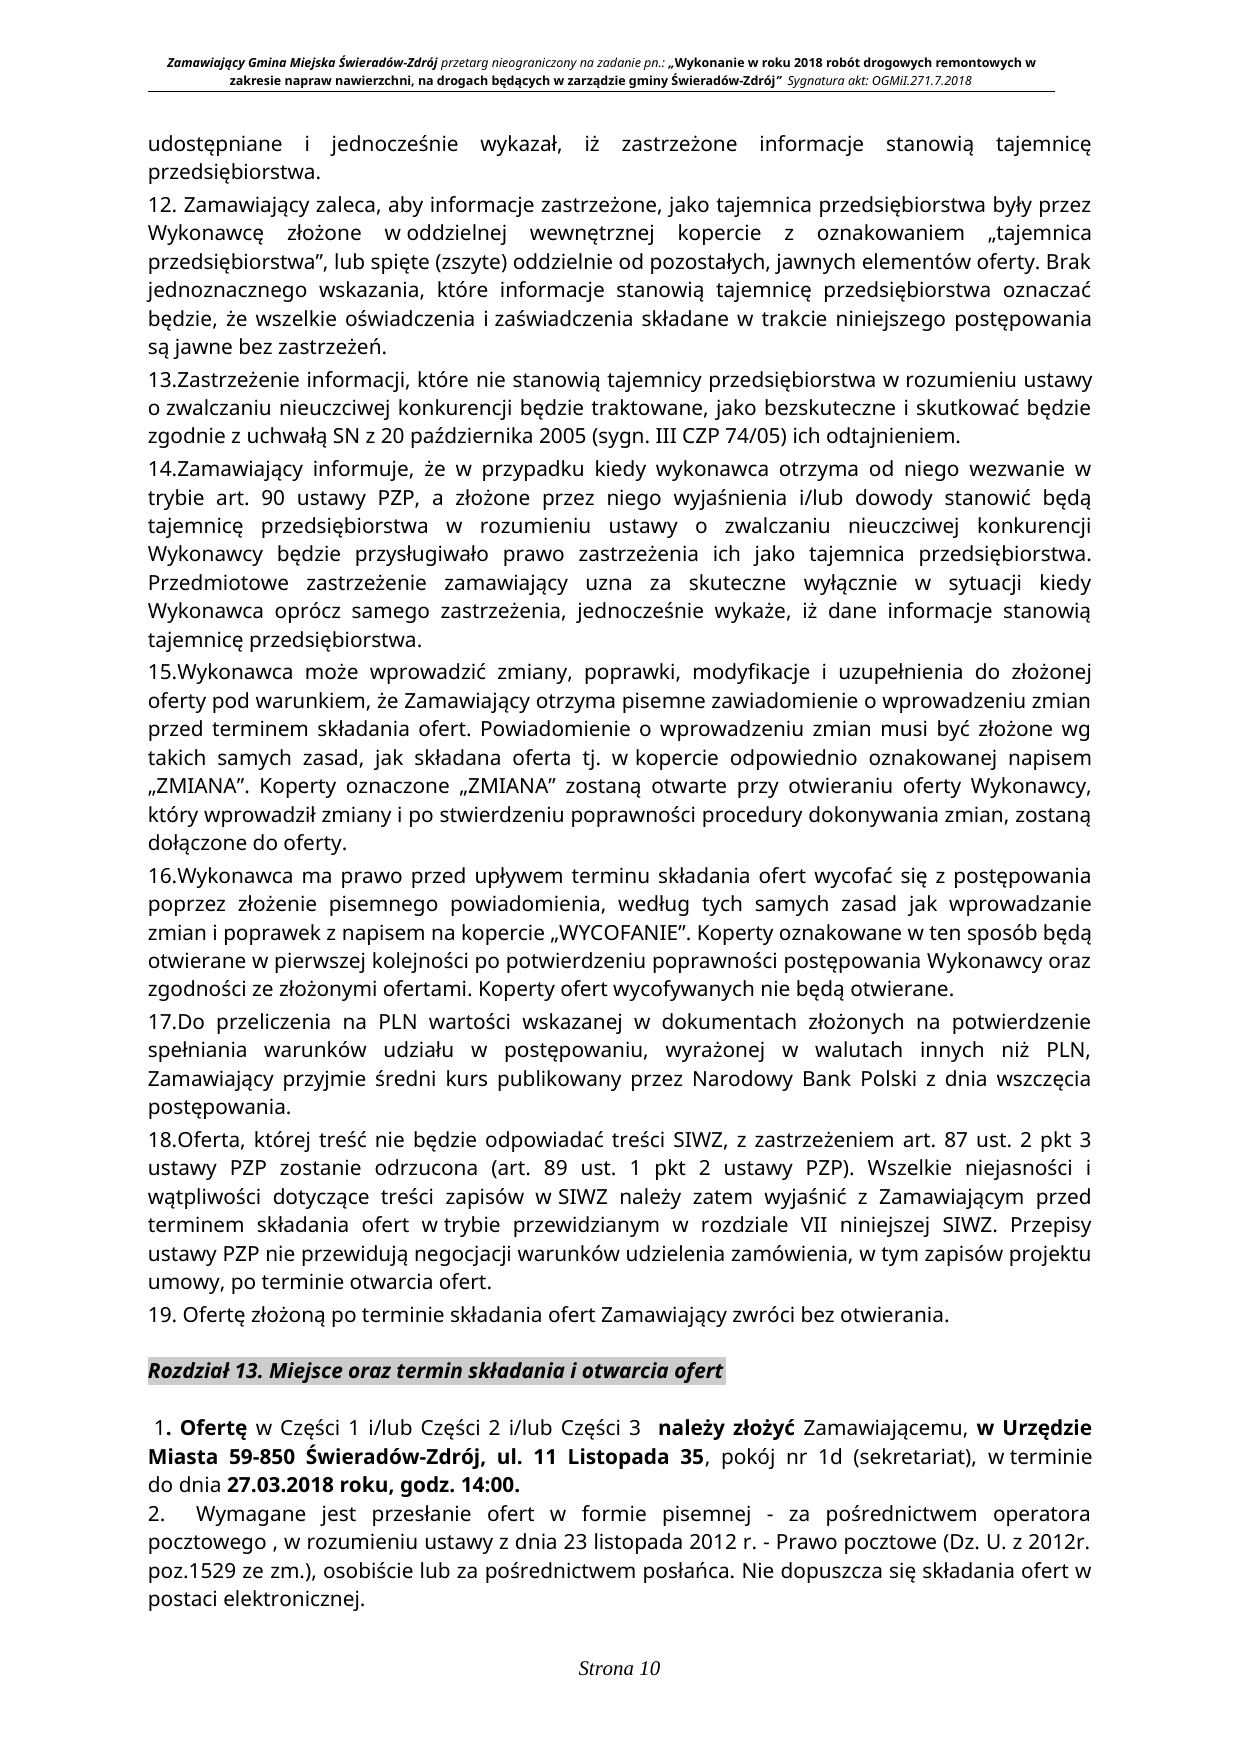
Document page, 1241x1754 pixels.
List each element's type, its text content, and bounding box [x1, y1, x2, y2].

text 13.Zastrzeżenie informacji, które nie stanowią tajemnicy przedsiębiorstwa w rozumieniu ustawy o zwalczaniu nieuczciwej konkurencji będzie traktowane, jako bezskuteczne i skutkować będzie zgodnie z uchwałą SN z 20 października 2005 (sygn. III CZP 74/05) ich odtajnieniem. [148, 365, 1092, 450]
text 1. Ofertę w Części 1 i/lub Części 2 i/lub Części 3 należy złożyć Zamawiającemu, w Urzędzie Miasta 59-850 Świeradów-Zdrój, ul. 11 Listopada 35, pokój nr 1d (sekretariat), w terminie do dnia 27.03.2018 roku, godz. 14:00. [148, 1413, 1092, 1499]
subtitle Rozdział 13. Miejsce oraz termin składania i otwarcia ofert [148, 1357, 1092, 1385]
text 12. Zamawiający zaleca, aby informacje zastrzeżone, jako tajemnica przedsiębiorstwa były przez Wykonawcę złożone w oddzielnej wewnętrznej kopercie z oznakowaniem „tajemnica przedsiębiorstwa”, lub spięte (zszyte) oddzielnie od pozostałych, jawnych elementów oferty. Brak jednoznacznego wskazania, które informacje stanowią tajemnicę przedsiębiorstwa oznaczać będzie, że wszelkie oświadczenia i zaświadczenia składane w trakcie niniejszego postępowania są jawne bez zastrzeżeń. [148, 190, 1092, 361]
text udostępniane i jednocześnie wykazał, iż zastrzeżone informacje stanowią tajemnicę przedsiębiorstwa. [148, 129, 1092, 186]
text 14.Zamawiający informuje, że w przypadku kiedy wykonawca otrzyma od niego wezwanie w trybie art. 90 ustawy PZP, a złożone przez niego wyjaśnienia i/lub dowody stanowić będą tajemnicę przedsiębiorstwa w rozumieniu ustawy o zwalczaniu nieuczciwej konkurencji Wykonawcy będzie przysługiwało prawo zastrzeżenia ich jako tajemnica przedsiębiorstwa. Przedmiotowe zastrzeżenie zamawiający uzna za skuteczne wyłącznie w sytuacji kiedy Wykonawca oprócz samego zastrzeżenia, jednocześnie wykaże, iż dane informacje stanowią tajemnicę przedsiębiorstwa. [148, 454, 1092, 653]
text 15.Wykonawca może wprowadzić zmiany, poprawki, modyfikacje i uzupełnienia do złożonej oferty pod warunkiem, że Zamawiający otrzyma pisemne zawiadomienie o wprowadzeniu zmian przed terminem składania ofert. Powiadomienie o wprowadzeniu zmian musi być złożone wg takich samych zasad, jak składana oferta tj. w kopercie odpowiednio oznakowanej napisem „ZMIANA”. Koperty oznaczone „ZMIANA” zostaną otwarte przy otwieraniu oferty Wykonawcy, który wprowadził zmiany i po stwierdzeniu poprawności procedury dokonywania zmian, zostaną dołączone do oferty. [148, 657, 1092, 857]
text 18.Oferta, której treść nie będzie odpowiadać treści SIWZ, z zastrzeżeniem art. 87 ust. 2 pkt 3 ustawy PZP zostanie odrzucona (art. 89 ust. 1 pkt 2 ustawy PZP). Wszelkie niejasności i wątpliwości dotyczące treści zapisów w SIWZ należy zatem wyjaśnić z Zamawiającym przed terminem składania ofert w trybie przewidzianym w rozdziale VII niniejszej SIWZ. Przepisy ustawy PZP nie przewidują negocjacji warunków udzielenia zamówienia, w tym zapisów projektu umowy, po terminie otwarcia ofert. [148, 1125, 1092, 1296]
text 16.Wykonawca ma prawo przed upływem terminu składania ofert wycofać się z postępowania poprzez złożenie pisemnego powiadomienia, według tych samych zasad jak wprowadzanie zmian i poprawek z napisem na kopercie „WYCOFANIE”. Koperty oznakowane w ten sposób będą otwierane w pierwszej kolejności po potwierdzeniu poprawności postępowania Wykonawcy oraz zgodności ze złożonymi ofertami. Koperty ofert wycofywanych nie będą otwierane. [148, 861, 1092, 1003]
text 17.Do przeliczenia na PLN wartości wskazanej w dokumentach złożonych na potwierdzenie spełniania warunków udziału w postępowaniu, wyrażonej w walutach innych niż PLN, Zamawiający przyjmie średni kurs publikowany przez Narodowy Bank Polski z dnia wszczęcia postępowania. [148, 1007, 1092, 1121]
text 19. Ofertę złożoną po terminie składania ofert Zamawiający zwróci bez otwierania. [148, 1300, 1087, 1328]
text 2. Wymagane jest przesłanie ofert w formie pisemnej - za pośrednictwem operatora pocztowego , w rozumieniu ustawy z dnia 23 listopada 2012 r. - Prawo pocztowe (Dz. U. z 2012r. poz.1529 ze zm.), osobiście lub za pośrednictwem posłańca. Nie dopuszcza się składania ofert w postaci elektronicznej. [148, 1499, 1092, 1613]
